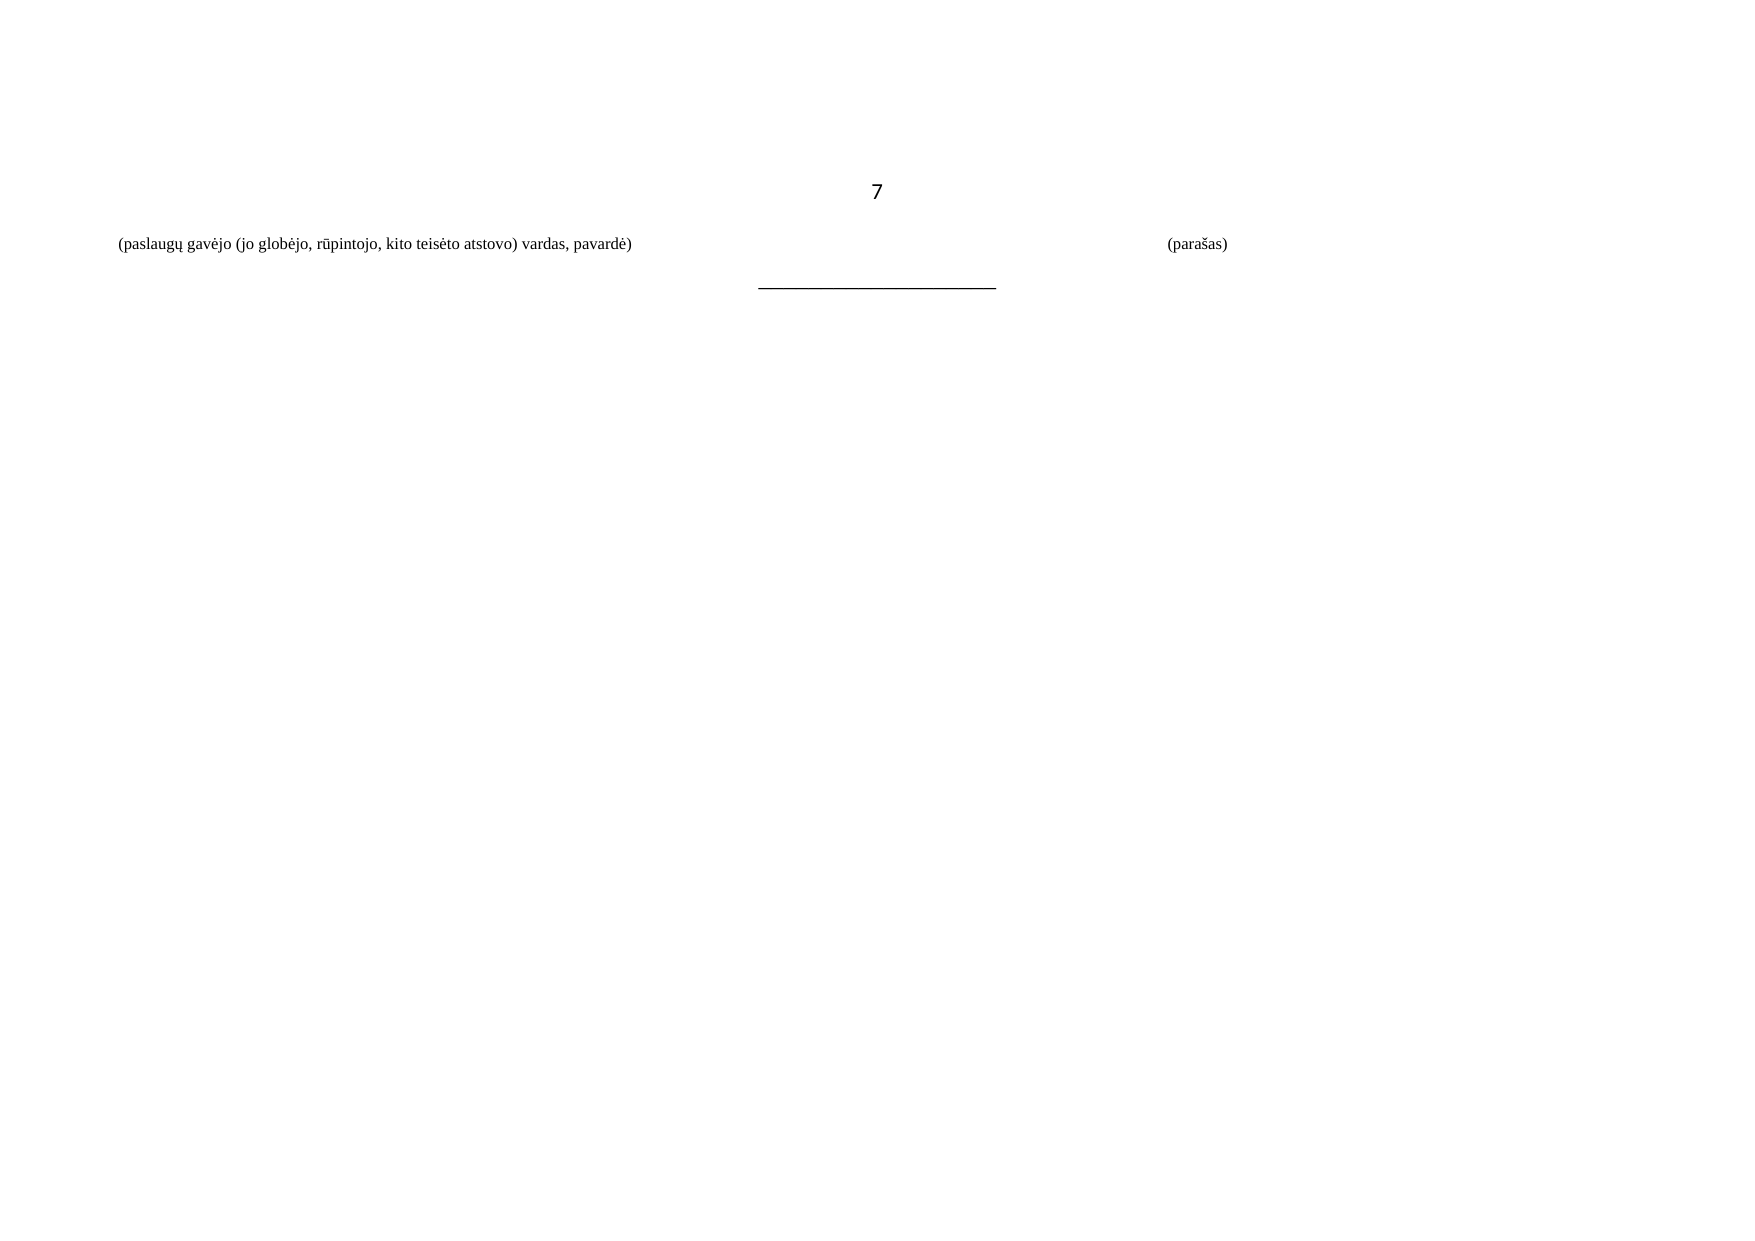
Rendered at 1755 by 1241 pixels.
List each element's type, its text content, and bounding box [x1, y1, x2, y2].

text ___________________ [118, 263, 1636, 291]
text (paslaugų gavėjo (jo globėjo, rūpintojo, kito teisėto atstovo) vardas, pavardė) (parašas) [118, 234, 1636, 263]
